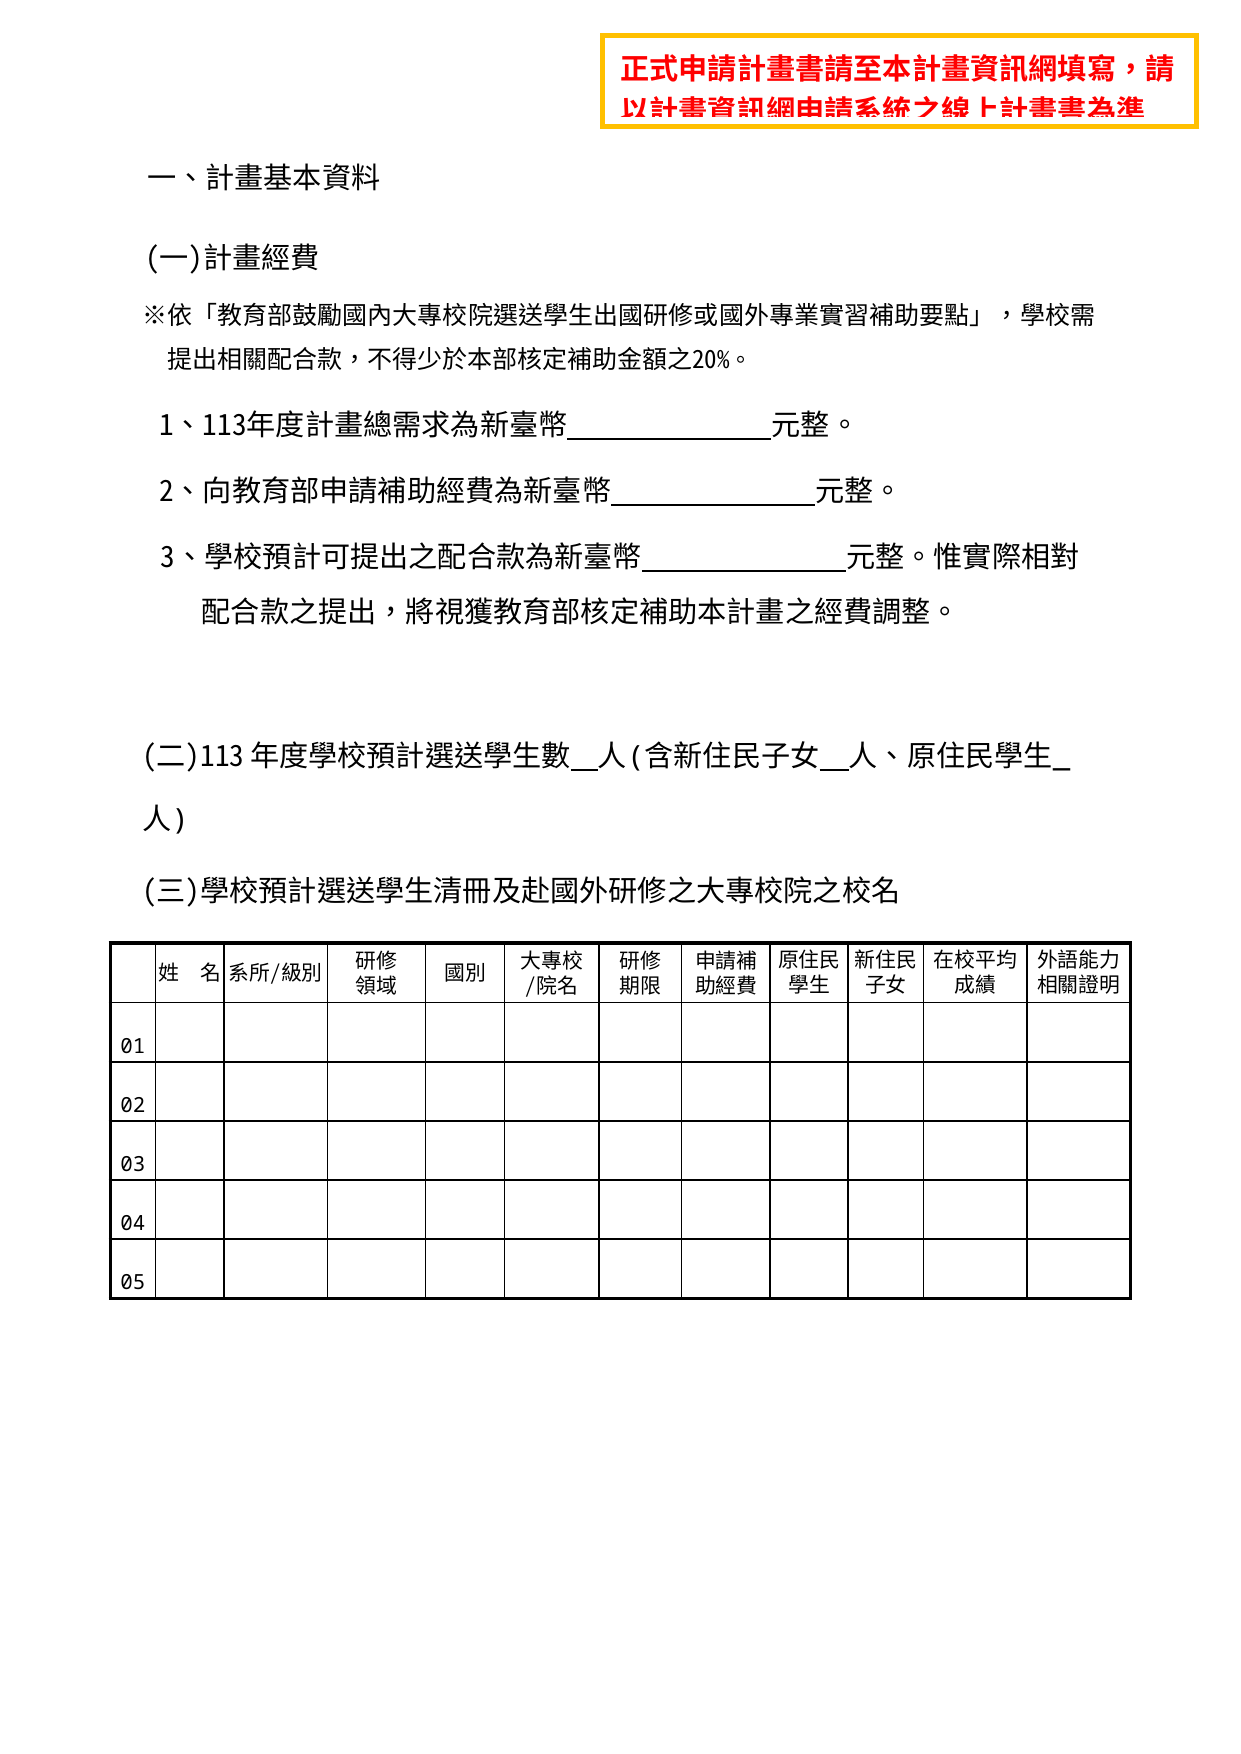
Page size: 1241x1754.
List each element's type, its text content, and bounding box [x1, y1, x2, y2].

table_cell [600, 1122, 681, 1179]
table_cell [225, 1240, 327, 1297]
text (二)113年度學校預計選送學生數 人(含新住民子女 人、原住民學生_人) [142, 712, 1098, 837]
table_cell [924, 1181, 1026, 1238]
table_cell [924, 1063, 1026, 1120]
table_cell [600, 1240, 681, 1297]
table_header 國別 [426, 945, 504, 1002]
table_cell [156, 1063, 223, 1120]
table_header 研修 領域 [328, 945, 425, 1002]
table_cell [771, 1122, 847, 1179]
table_cell [1028, 1122, 1129, 1179]
table_cell [682, 1122, 769, 1179]
table_cell 02 [112, 1063, 155, 1120]
table_header 研修 期限 [600, 945, 681, 1002]
table_cell 04 [112, 1181, 155, 1238]
table_cell [682, 1181, 769, 1238]
table_header [112, 945, 155, 1002]
table_cell [1028, 1181, 1129, 1238]
text 一、計畫基本資料 [59, 155, 1098, 197]
table_cell [328, 1181, 425, 1238]
table_cell [505, 1003, 598, 1061]
table_cell [426, 1240, 504, 1297]
table_cell [924, 1122, 1026, 1179]
table_cell [505, 1063, 598, 1120]
table_cell [849, 1003, 923, 1061]
table_cell 03 [112, 1122, 155, 1179]
table_cell [156, 1240, 223, 1297]
table_cell [600, 1003, 681, 1061]
table_cell [1028, 1240, 1129, 1297]
table_cell [1028, 1003, 1129, 1061]
table_cell [426, 1122, 504, 1179]
table_cell 05 [112, 1240, 155, 1297]
table_cell [328, 1063, 425, 1120]
table_cell [156, 1122, 223, 1179]
table_cell [924, 1003, 1026, 1061]
text 3、學校預計可提出之配合款為新臺幣 元整。惟實際相對配合款之提出，將視獲教育部核定補助本計畫之經費調整。 [161, 534, 1098, 631]
table_cell [225, 1003, 327, 1061]
table_cell [225, 1122, 327, 1179]
table_cell [600, 1063, 681, 1120]
table_header 申請補 助經費 [682, 945, 769, 1002]
table_header 大專校 /院名 [505, 945, 598, 1002]
text 2、向教育部申請補助經費為新臺幣 元整。 [159, 468, 1098, 510]
table_cell [682, 1063, 769, 1120]
table_cell [1028, 1063, 1129, 1120]
table_cell [328, 1003, 425, 1061]
table_cell [682, 1003, 769, 1061]
table_cell [156, 1003, 223, 1061]
table_cell [849, 1122, 923, 1179]
table_cell [426, 1063, 504, 1120]
table_cell [771, 1181, 847, 1238]
table_cell [849, 1181, 923, 1238]
table_cell [600, 1181, 681, 1238]
table_cell [682, 1240, 769, 1297]
table_cell [505, 1122, 598, 1179]
table_cell [505, 1240, 598, 1297]
table_cell [156, 1181, 223, 1238]
table_header 系所/級別 [225, 945, 327, 1002]
table_cell [505, 1181, 598, 1238]
table_cell [225, 1063, 327, 1120]
table_cell [225, 1181, 327, 1238]
table_cell [849, 1063, 923, 1120]
table_cell [328, 1240, 425, 1297]
table_header 外語能力相關證明 [1028, 945, 1129, 1002]
table_cell [849, 1240, 923, 1297]
table_cell [328, 1122, 425, 1179]
table_cell [771, 1240, 847, 1297]
table_header 姓 名 [156, 945, 223, 1002]
text ※依「教育部鼓勵國內大專校院選送學生出國研修或國外專業實習補助要點」，學校需 提出相關配合款，不得少於本部核定補助金額之20%。 [142, 296, 1098, 376]
table_header 原住民學生 [771, 945, 847, 1002]
table_cell [426, 1003, 504, 1061]
text 1、113年度計畫總需求為新臺幣 元整。 [159, 401, 1098, 444]
table_cell [426, 1181, 504, 1238]
table_header 在校平均成績 [924, 945, 1026, 1002]
table_cell 01 [112, 1003, 155, 1061]
table_cell [771, 1063, 847, 1120]
text (一)計畫經費 [116, 235, 1098, 277]
table_cell [771, 1003, 847, 1061]
table_header 新住民子女 [849, 945, 923, 1002]
text (三)學校預計選送學生清冊及赴國外研修之大專校院之校名 [142, 875, 1098, 908]
table_cell [924, 1240, 1026, 1297]
